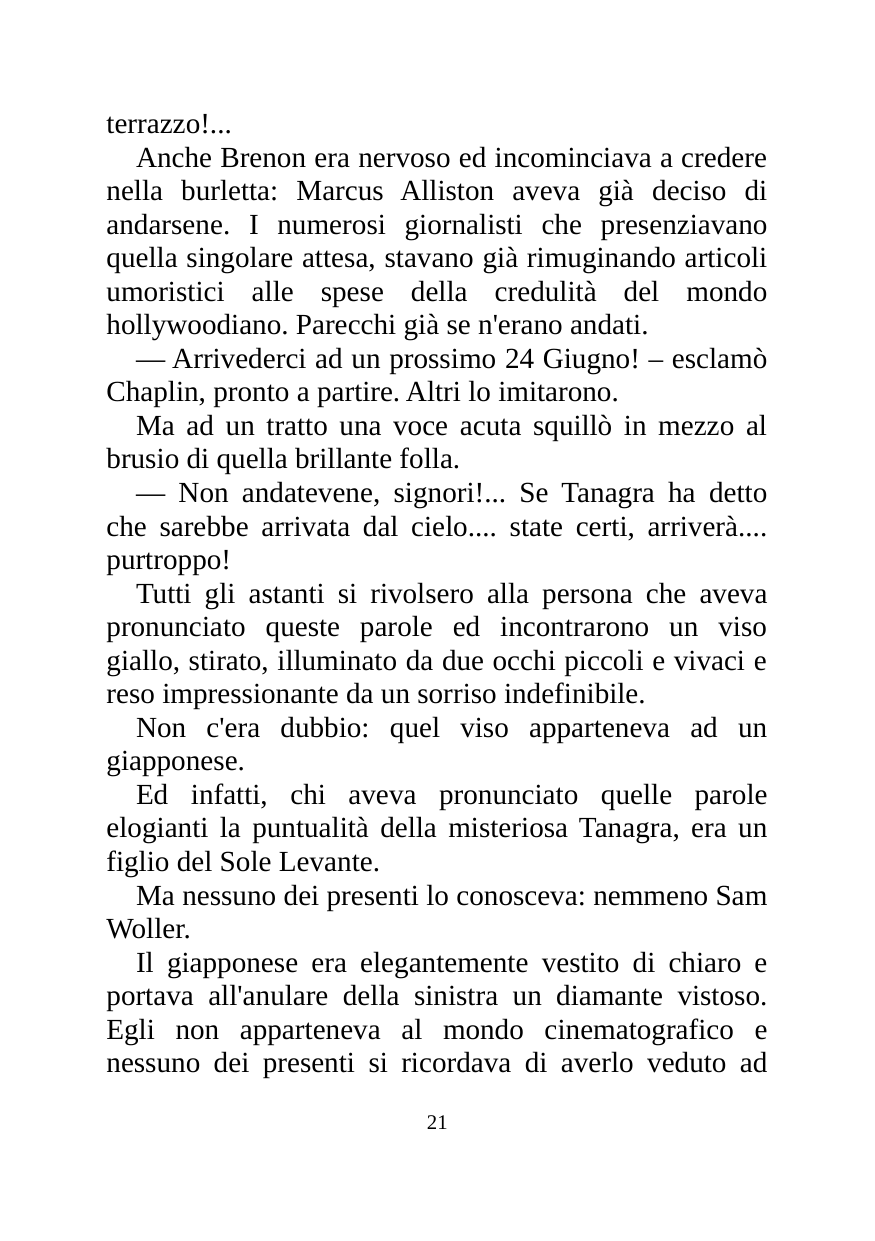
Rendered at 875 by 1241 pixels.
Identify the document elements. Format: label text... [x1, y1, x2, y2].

text — Arrivederci ad un prossimo 24 Giugno! – esclamò Chaplin, pronto a partire. Altri lo imitarono. [106, 341, 768, 408]
text Ma ad un tratto una voce acuta squillò in mezzo al brusio di quella brillante folla. [106, 408, 768, 475]
text Ma nessuno dei presenti lo conosceva: nemmeno Sam Woller. [106, 878, 768, 945]
text terrazzo!... [106, 106, 768, 140]
text Anche Brenon era nervoso ed incominciava a credere nella burletta: Marcus Alliston aveva già deciso di andarsene. I numerosi giornalisti che presenziavano quella singolare attesa, stavano già rimuginando articoli umoristici alle spese della credulità del mondo hollywoodiano. Parecchi già se n'erano andati. [106, 140, 768, 341]
text — Non andatevene, signori!... Se Tanagra ha detto che sarebbe arrivata dal cielo.... state certi, arriverà.... purtroppo! [106, 475, 768, 576]
text Il giapponese era elegantemente vestito di chiaro e portava all'anulare della sinistra un diamante vistoso. Egli non apparteneva al mondo cinematografico e nessuno dei presenti si ricordava di averlo veduto ad [106, 945, 768, 1079]
text Non c'era dubbio: quel viso apparteneva ad un giapponese. [106, 710, 768, 777]
text Tutti gli astanti si rivolsero alla persona che aveva pronunciato queste parole ed incontrarono un viso giallo, stirato, illuminato da due occhi piccoli e vivaci e reso impressionante da un sorriso indefinibile. [106, 576, 768, 710]
text Ed infatti, chi aveva pronunciato quelle parole elogianti la puntualità della misteriosa Tanagra, era un figlio del Sole Levante. [106, 777, 768, 878]
